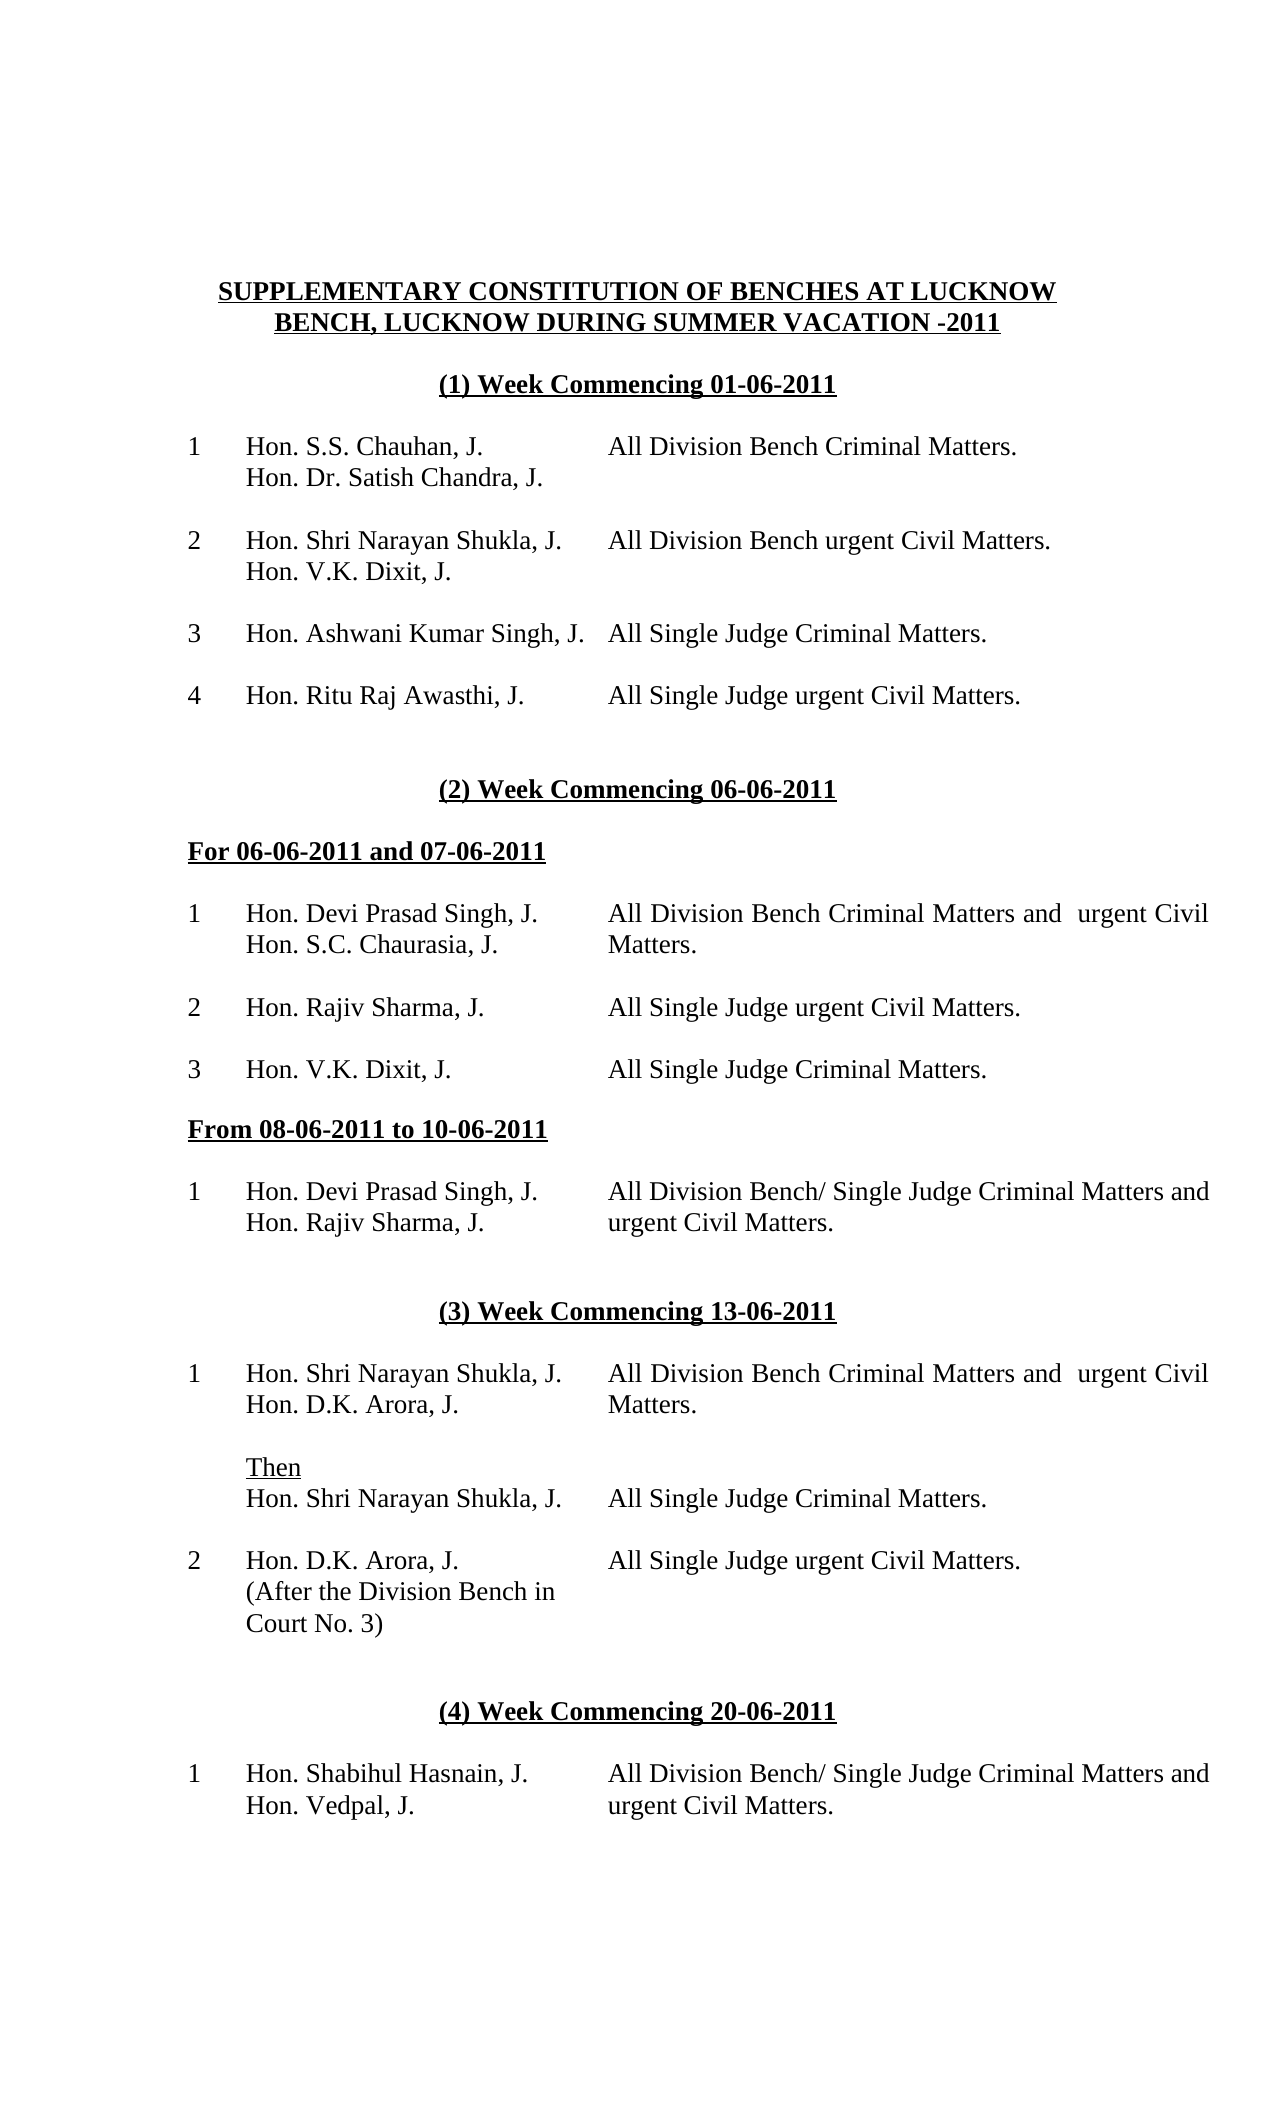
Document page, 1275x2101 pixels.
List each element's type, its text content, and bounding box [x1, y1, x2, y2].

subtitle (3) Week Commencing 13-06-2011 [187, 1295, 1087, 1326]
table_header All Division Bench/ Single Judge Criminal Matters and urgent Civil Matters. [596, 1175, 1221, 1238]
subtitle (2) Week Commencing 06-06-2011 [187, 773, 1087, 804]
table_header Hon. S.S. Chauhan, J. Hon. Dr. Satish Chandra, J. Hon. Shri Narayan Shukla, J. Hon. V.K. Dixit, J. Hon. Ashwani Kumar Singh, J. Hon. Ritu Raj Awasthi, J. [234, 430, 596, 711]
table_header 1 [176, 1758, 234, 1820]
table_header All Division Bench Criminal Matters. All Division Bench urgent Civil Matters. All Single Judge Criminal Matters. All Single Judge urgent Civil Matters. [596, 430, 1221, 711]
table_header Hon. Shabihul Hasnain, J. Hon. Vedpal, J. [234, 1758, 596, 1820]
table_header 1 2 3 4 [176, 430, 234, 711]
table_header All Division Bench Criminal Matters and urgent Civil Matters. All Single Judge urgent Civil Matters. All Single Judge Criminal Matters. [596, 898, 1221, 1084]
table_header 1 2 [176, 1358, 234, 1638]
subtitle (4) Week Commencing 20-06-2011 [187, 1695, 1087, 1726]
text From 08-06-2011 to 10-06-2011 [187, 1113, 1087, 1144]
table_header Hon. Devi Prasad Singh, J. Hon. S.C. Chaurasia, J. Hon. Rajiv Sharma, J. Hon. V.K. Dixit, J. [234, 898, 596, 1084]
table_header Hon. Shri Narayan Shukla, J. Hon. D.K. Arora, J. Then Hon. Shri Narayan Shukla, J. Hon. D.K. Arora, J. (After the Division Bench in Court No. 3) [234, 1358, 596, 1638]
text SUPPLEMENTARY CONSTITUTION OF BENCHES AT LUCKNOW BENCH, LUCKNOW DURING SUMMER VACATION -2011 [187, 274, 1087, 337]
table_header All Division Bench/ Single Judge Criminal Matters and urgent Civil Matters. [596, 1758, 1221, 1820]
table_header Hon. Devi Prasad Singh, J. Hon. Rajiv Sharma, J. [234, 1175, 596, 1238]
table_header 1 2 3 [176, 898, 234, 1084]
table_header 1 [176, 1175, 234, 1238]
table_header All Division Bench Criminal Matters and urgent Civil Matters. All Single Judge Criminal Matters. All Single Judge urgent Civil Matters. [596, 1358, 1221, 1638]
text For 06-06-2011 and 07-06-2011 [187, 835, 1087, 866]
subtitle (1) Week Commencing 01-06-2011 [187, 368, 1087, 399]
